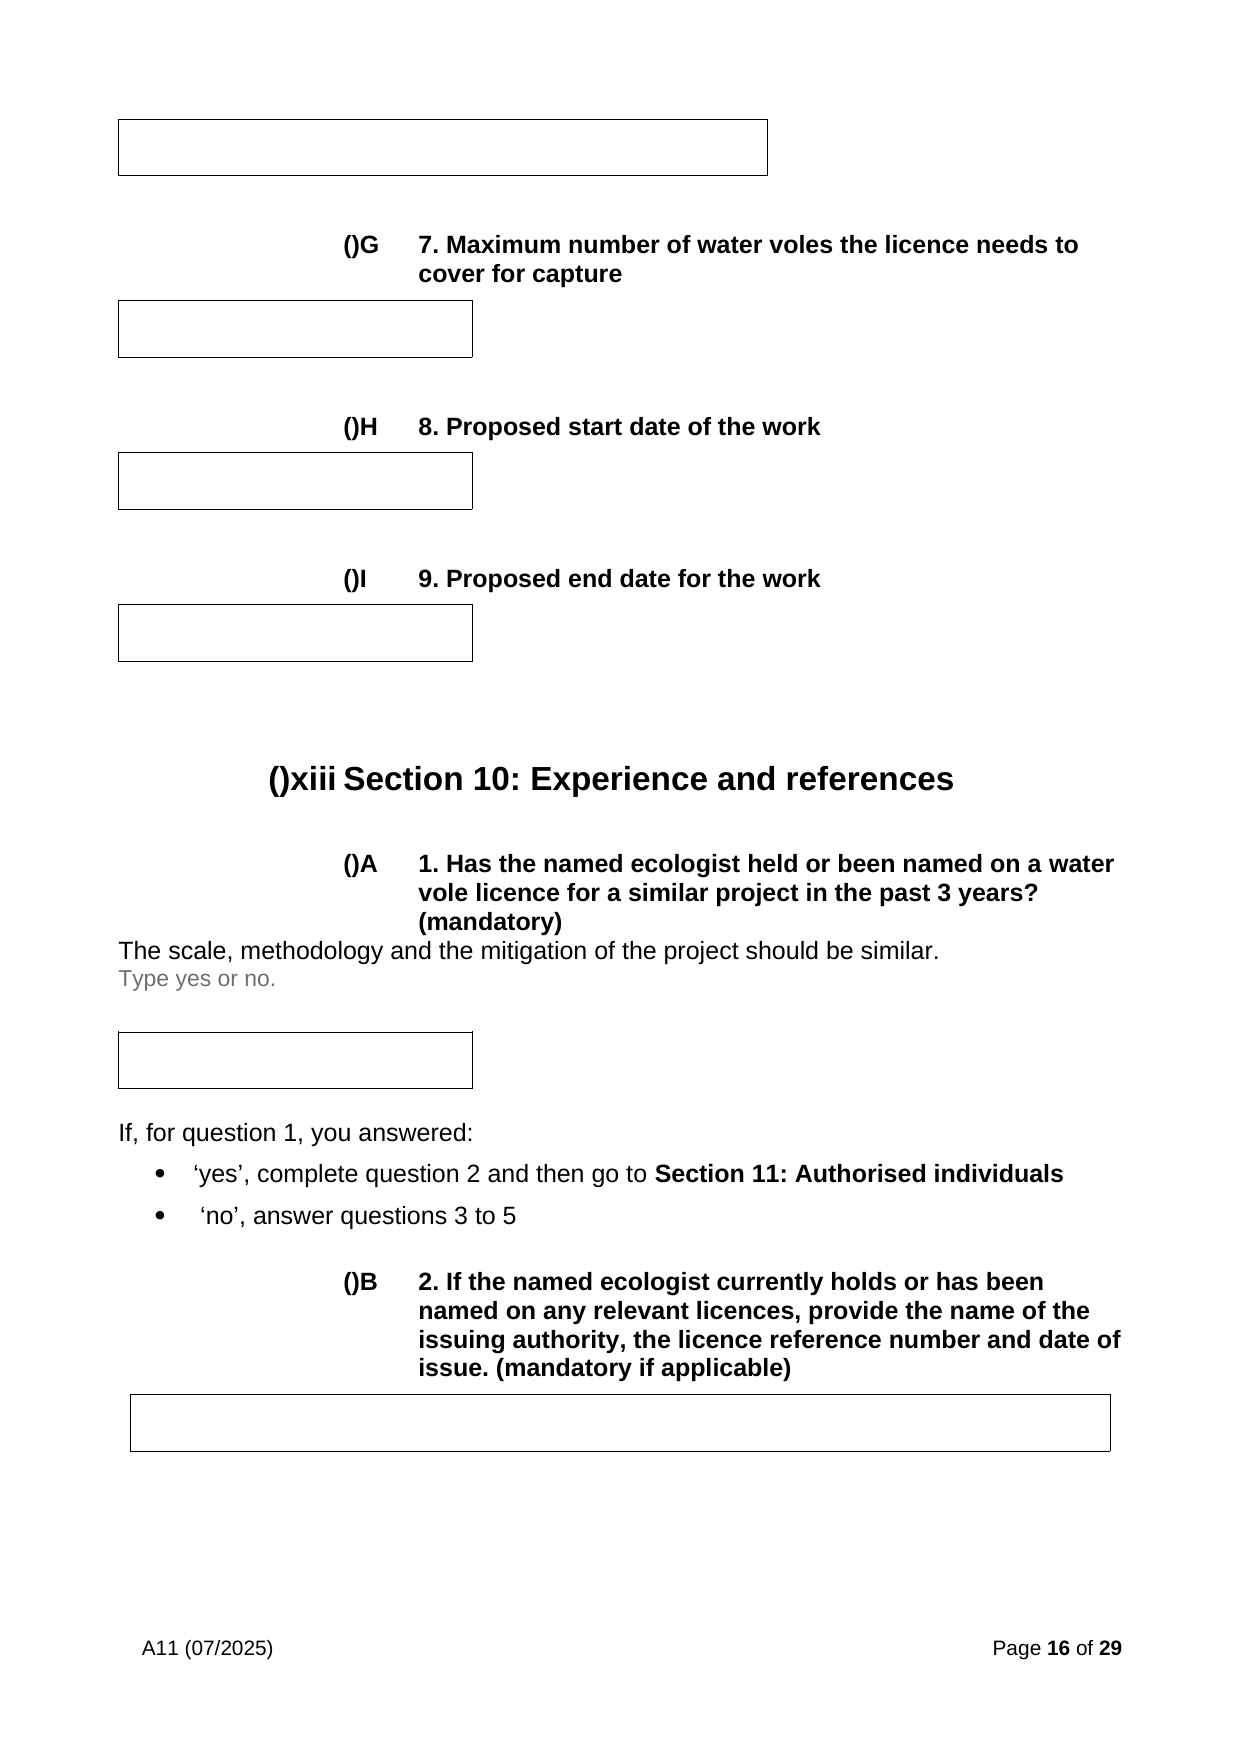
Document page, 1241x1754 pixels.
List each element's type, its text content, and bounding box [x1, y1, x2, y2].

subtitle 9. Proposed end date for the work [343, 564, 1122, 593]
text The scale, methodology and the mitigation of the project should be similar. [118, 936, 1122, 964]
text If, for question 1, you answered: [118, 1118, 1122, 1147]
subtitle 7. Maximum number of water voles the licence needs to cover for capture [343, 231, 1122, 288]
subtitle Section 10: Experience and references [268, 754, 1122, 799]
text Type yes or no. [118, 964, 1122, 991]
subtitle 1. Has the named ecologist held or been named on a water vole licence for a similar project in the past 3 years? (mandatory) [343, 849, 1122, 936]
list ‘no’, answer questions 3 to 5 [156, 1201, 1122, 1230]
subtitle 8. Proposed start date of the work [343, 412, 1122, 440]
subtitle 2. If the named ecologist currently holds or has been named on any relevant licences, provide the name of the issuing authority, the licence reference number and date of issue. (mandatory if applicable) [343, 1267, 1122, 1382]
list ‘yes’, complete question 2 and then go to Section 11: Authorised individuals [156, 1159, 1122, 1188]
